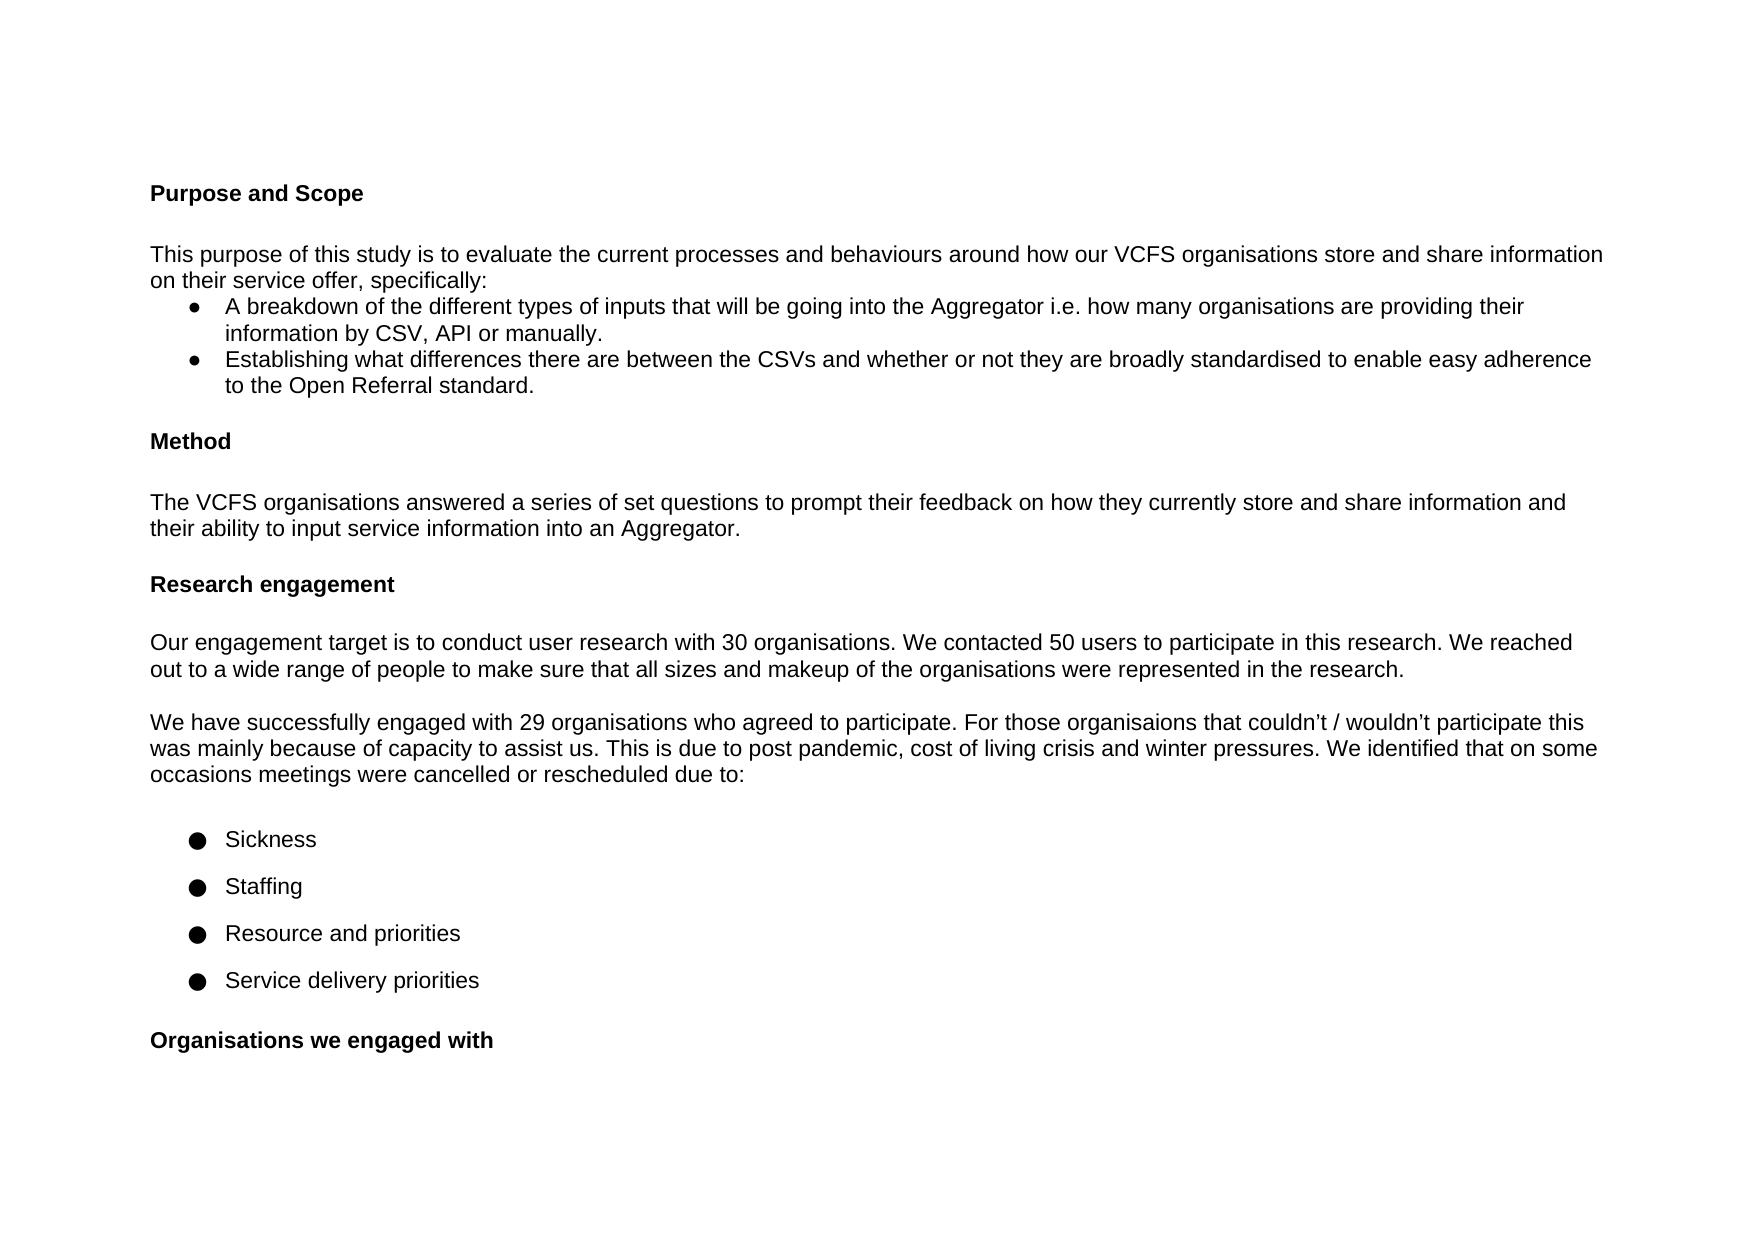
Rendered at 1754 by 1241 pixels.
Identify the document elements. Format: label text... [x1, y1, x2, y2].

text The VCFS organisations answered a series of set questions to prompt their feedback on how they currently store and share information and their ability to input service information into an Aggregator. [150, 489, 1604, 542]
text This purpose of this study is to evaluate the current processes and behaviours around how our VCFS organisations store and share information on their service offer, specifically: [150, 241, 1604, 293]
text We have successfully engaged with 29 organisations who agreed to participate. For those organisaions that couldn’t / wouldn’t participate this was mainly because of capacity to assist us. This is due to post pandemic, cost of living crisis and winter pressures. We identified that on some occasions meetings were cancelled or rescheduled due to: [150, 708, 1604, 787]
subtitle Purpose and Scope [150, 179, 1604, 206]
subtitle Organisations we engaged with [150, 1027, 1604, 1053]
list Resource and priorities [187, 908, 1604, 955]
list Sickness [187, 814, 1604, 861]
list A breakdown of the different types of inputs that will be going into the Aggregator i.e. how many organisations are providing their information by CSV, API or manually. [187, 293, 1604, 346]
text Our engagement target is to conduct user research with 30 organisations. We contacted 50 users to participate in this research. We reached out to a wide range of people to make sure that all sizes and makeup of the organisations were represented in the research. [150, 629, 1604, 682]
subtitle Method [150, 428, 1604, 454]
list Establishing what differences there are between the CSVs and whether or not they are broadly standardised to enable easy adherence to the Open Referral standard. [187, 346, 1604, 399]
list Service delivery priorities [187, 955, 1604, 1002]
subtitle Research engagement [150, 571, 1604, 597]
list Staffing [187, 861, 1604, 908]
